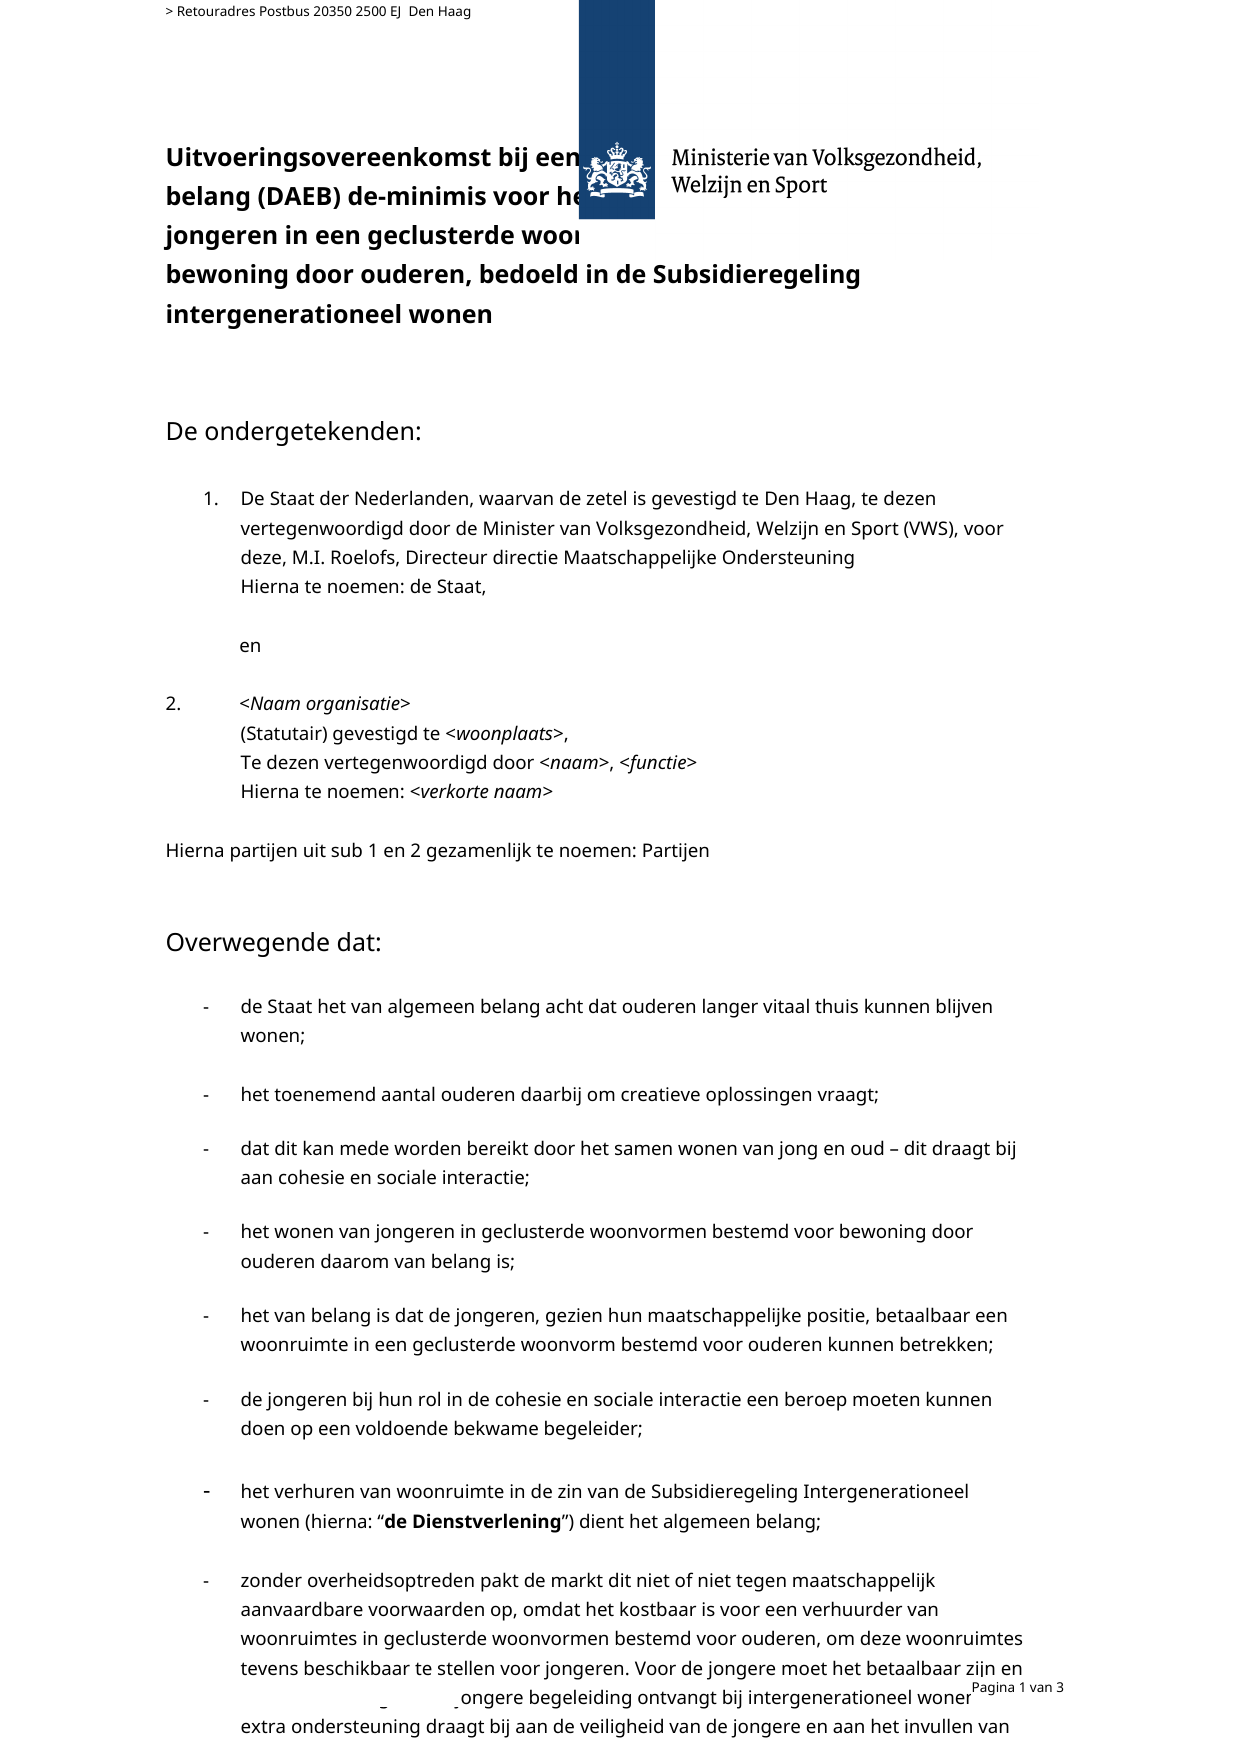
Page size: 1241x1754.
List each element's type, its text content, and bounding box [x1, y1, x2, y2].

list het van belang is dat de jongeren, gezien hun maatschappelijke positie, betaalbaar een woonruimte in een geclusterde woonvorm bestemd voor ouderen kunnen betrekken; [203, 1302, 1034, 1357]
list het toenemend aantal ouderen daarbij om creatieve oplossingen vraagt; [203, 1081, 1034, 1106]
list De Staat der Nederlanden, waarvan de zetel is gevestigd te Den Haag, te dezen vertegenwoordigd door de Minister van Volksgezondheid, Welzijn en Sport (VWS), voor deze, M.I. Roelofs, Directeur directie Maatschappelijke Ondersteuning [203, 486, 1034, 570]
text De ondergetekenden: [165, 414, 1034, 448]
list <Naam organisatie> [165, 691, 1090, 716]
text Hierna te noemen: de Staat, [240, 573, 1034, 599]
list het verhuren van woonruimte in de zin van de Subsidieregeling Intergenerationeel wonen (hierna: “de Dienstverlening”) dient het algemeen belang; [203, 1474, 1034, 1534]
text Overwegende dat: [165, 925, 1034, 959]
list zonder overheidsoptreden pakt de markt dit niet of niet tegen maatschappelijk aanvaardbare voorwaarden op, omdat het kostbaar is voor een verhuurder van woonruimtes in geclusterde woonvormen bestemd voor ouderen, om deze woonruimtes tevens beschikbaar te stellen voor jongeren. Voor de jongere moet het betaalbaar zijn en is het van belang dat de jongere begeleiding ontvangt bij intergenerationeel wonen. Deze extra ondersteuning draagt bij aan de veiligheid van de jongere en aan het invullen van de bijdrage die de jongere levert ten behoeve van de versterking van cohesie en sociale interactie. Gezien de kosten is het voor verhuurders niet commercieel interessant om dit op te pakken. Ten aanzien van de enkele bestaande initiatieven is het daarbij van belang dat deze conform deze maatschappelijk aanvaardbare voorwaarden, indien nodig worden geconformeerd, en dat deze worden voortgezet; [203, 1567, 1034, 1739]
list de jongeren bij hun rol in de cohesie en sociale interactie een beroep moeten kunnen doen op een voldoende bekwame begeleider; [203, 1386, 1034, 1441]
text Hierna partijen uit sub 1 en 2 gezamenlijk te noemen: Partijen [165, 837, 1034, 862]
list het wonen van jongeren in geclusterde woonvormen bestemd voor bewoning door ouderen daarom van belang is; [203, 1219, 1034, 1273]
list dat dit kan mede worden bereikt door het samen wonen van jong en oud – dit draagt bij aan cohesie en sociale interactie; [203, 1135, 1034, 1190]
text Te dezen vertegenwoordigd door <naam>, <functie> [240, 749, 1034, 774]
text Hierna te noemen: <verkorte naam> [240, 778, 1034, 804]
text Uitvoeringsovereenkomst bij een dienst van algemeen economisch belang (DAEB) de-minimis voor het verhuren van woonruimte aan jongeren in een geclusterde woonvorm die bestemd is voor bewoning door ouderen, bedoeld in de Subsidieregeling intergenerationeel wonen [165, 140, 1034, 330]
text (Statutair) gevestigd te <woonplaats>, [240, 720, 1034, 745]
text en [165, 632, 1034, 657]
text > Retouradres Postbus 20350 2500 EJ Den Haag [165, 1, 578, 20]
list de Staat het van algemeen belang acht dat ouderen langer vitaal thuis kunnen blijven wonen; [203, 993, 1034, 1048]
